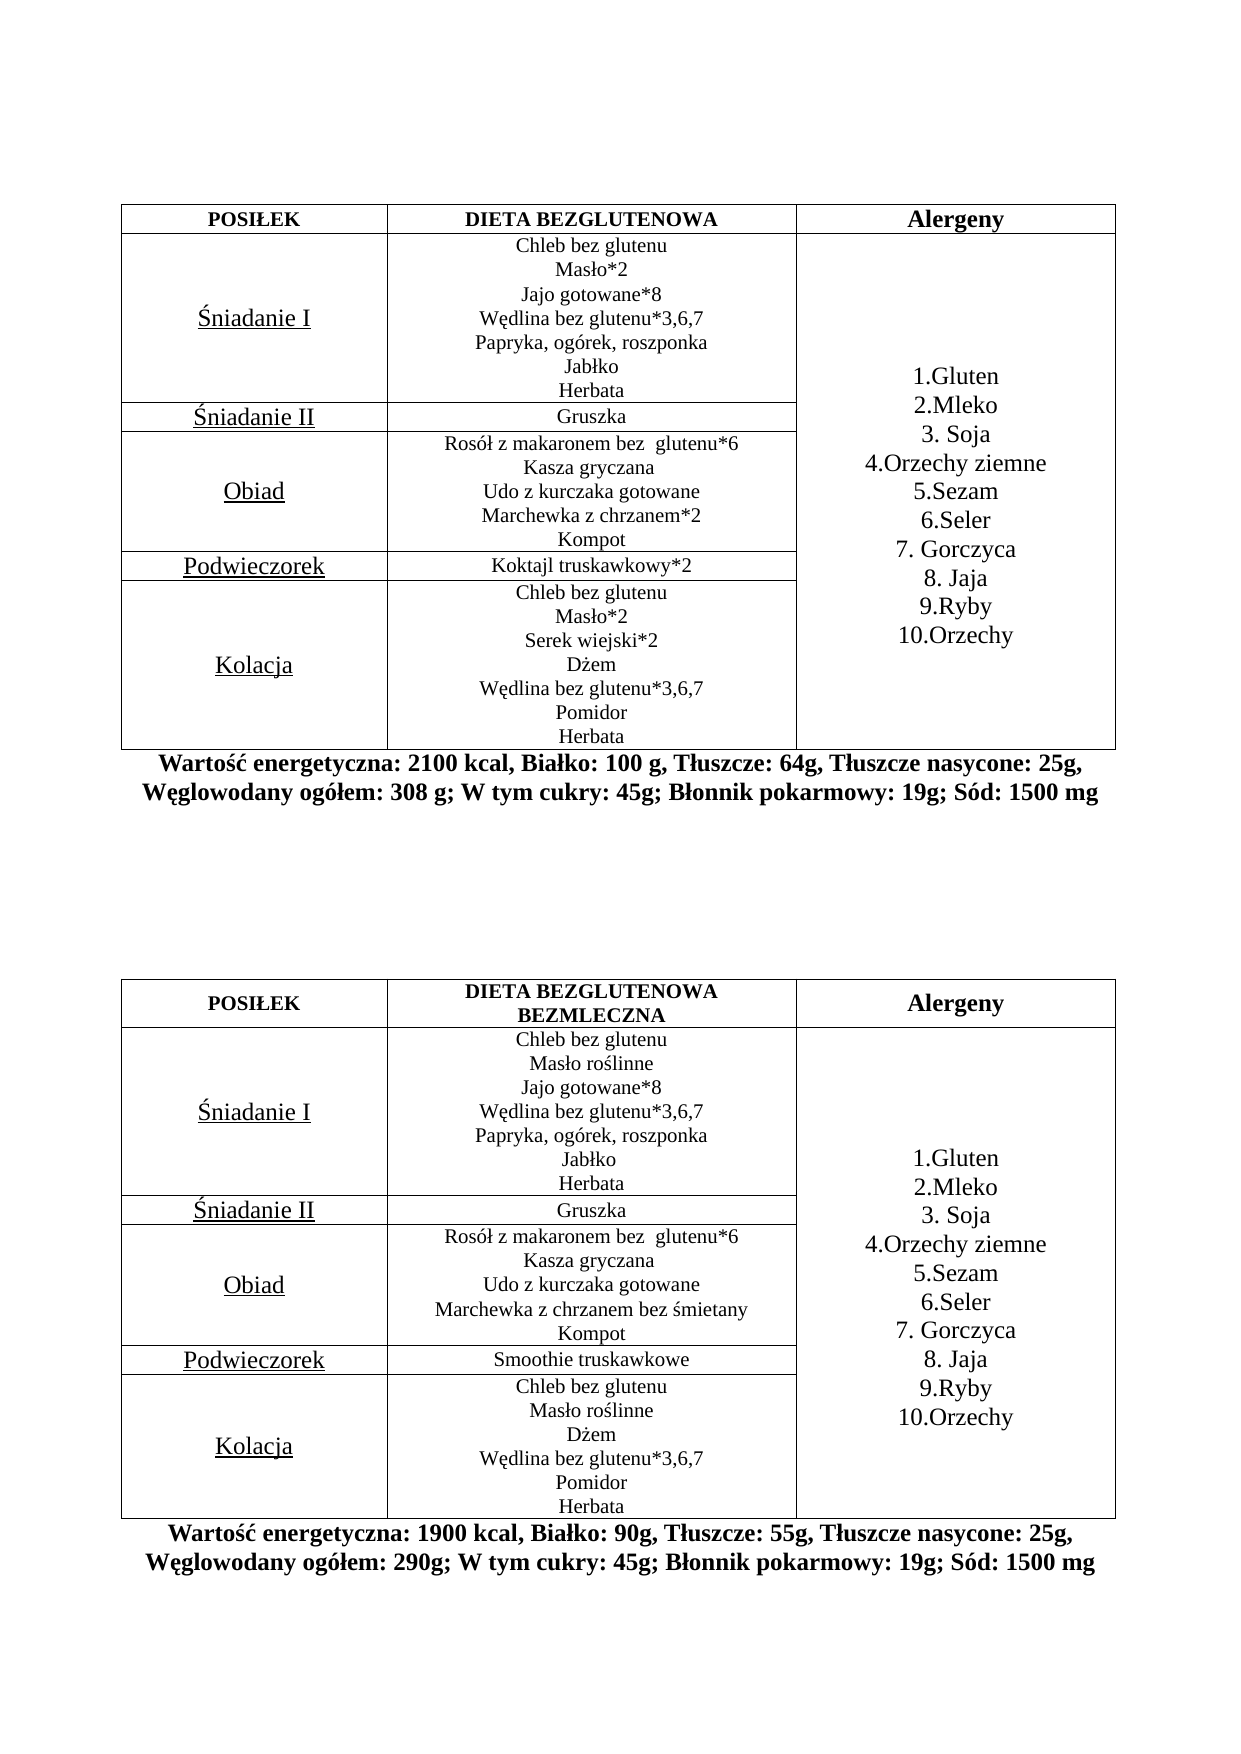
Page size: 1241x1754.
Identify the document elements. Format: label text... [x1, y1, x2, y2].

table_header DIETA BEZGLUTENOWA BEZMLECZNA [388, 980, 796, 1027]
table_cell Śniadanie II [122, 1196, 387, 1224]
text Wartość energetyczna: 2100 kcal, Białko: 100 g, Tłuszcze: 64g, Tłuszcze nasycone: 25g, Węglowodany ogółem: 308 g; W tym cukry: 45g; Błonnik pokarmowy: 19g; Sód: 1500 mg [118, 748, 1122, 806]
table_cell Kolacja [122, 1375, 387, 1518]
table_cell Chleb bez glutenu Masło*2 Serek wiejski*2 Dżem Wędlina bez glutenu*3,6,7 Pomidor Herbata [388, 581, 796, 748]
table_cell Rosół z makaronem bez glutenu*6 Kasza gryczana Udo z kurczaka gotowane Marchewka z chrzanem bez śmietany Kompot [388, 1225, 796, 1344]
table_header DIETA BEZGLUTENOWA [388, 205, 796, 233]
table_cell Kolacja [122, 581, 387, 748]
table_cell Rosół z makaronem bez glutenu*6 Kasza gryczana Udo z kurczaka gotowane Marchewka z chrzanem*2 Kompot [388, 432, 796, 551]
table_cell Gruszka [388, 403, 796, 431]
table_cell Śniadanie I [122, 1028, 387, 1195]
table_cell Obiad [122, 432, 387, 551]
table_cell Chleb bez glutenu Masło roślinne Jajo gotowane*8 Wędlina bez glutenu*3,6,7 Papryka, ogórek, roszponka Jabłko Herbata [388, 1028, 796, 1195]
table_header Alergeny [797, 205, 1115, 233]
table_header POSIŁEK [122, 980, 387, 1027]
table_cell Podwieczorek [122, 552, 387, 580]
table_cell Gruszka [388, 1196, 796, 1224]
table_header Alergeny [797, 980, 1115, 1027]
table_cell Śniadanie I [122, 234, 387, 402]
table_cell Chleb bez glutenu Masło roślinne Dżem Wędlina bez glutenu*3,6,7 Pomidor Herbata [388, 1375, 796, 1518]
table_cell Chleb bez glutenu Masło*2 Jajo gotowane*8 Wędlina bez glutenu*3,6,7 Papryka, ogórek, roszponka Jabłko Herbata [388, 234, 796, 402]
table_cell Śniadanie II [122, 403, 387, 431]
text Wartość energetyczna: 1900 kcal, Białko: 90g, Tłuszcze: 55g, Tłuszcze nasycone: 25g, Węglowodany ogółem: 290g; W tym cukry: 45g; Błonnik pokarmowy: 19g; Sód: 1500 mg [118, 1518, 1122, 1576]
table_header POSIŁEK [122, 205, 387, 233]
table_cell Koktajl truskawkowy*2 [388, 552, 796, 580]
table_cell Smoothie truskawkowe [388, 1346, 796, 1373]
table_cell Obiad [122, 1225, 387, 1344]
table_cell Podwieczorek [122, 1346, 387, 1373]
table_cell 1.Gluten 2.Mleko 3. Soja 4.Orzechy ziemne 5.Sezam 6.Seler 7. Gorczyca 8. Jaja 9.Ryby 10.Orzechy [797, 234, 1115, 748]
table_cell 1.Gluten 2.Mleko 3. Soja 4.Orzechy ziemne 5.Sezam 6.Seler 7. Gorczyca 8. Jaja 9.Ryby 10.Orzechy [797, 1028, 1115, 1518]
